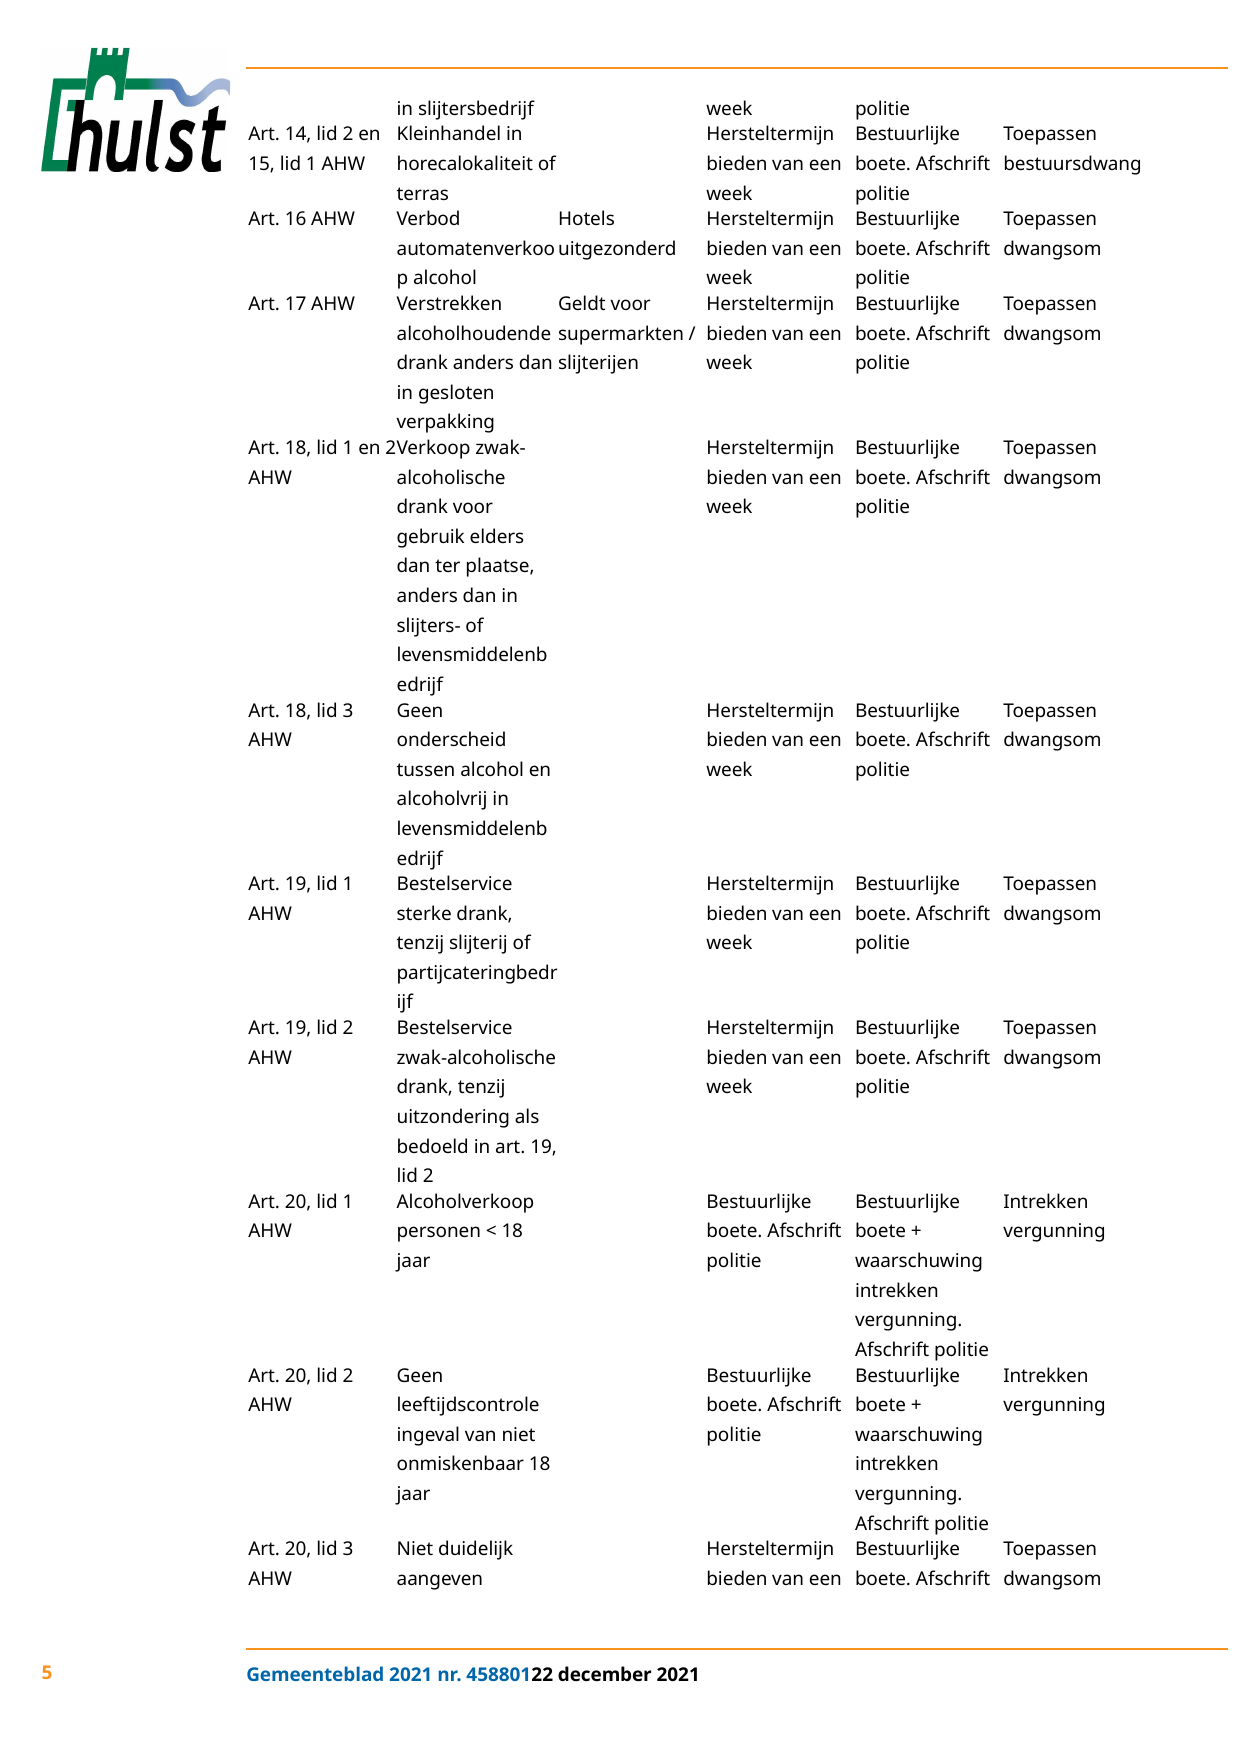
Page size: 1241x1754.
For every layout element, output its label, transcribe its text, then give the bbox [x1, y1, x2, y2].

table_cell Hersteltermijn bieden van een week [706, 205, 855, 290]
table_cell Bestelservice sterke drank, tenzij slijterij of partijcateringbedrijf [396, 870, 558, 1014]
table_cell [558, 870, 706, 1014]
table_cell Intrekken vergunning [1003, 1188, 1152, 1362]
table_cell [248, 95, 396, 121]
table_cell Toepassen dwangsom [1003, 870, 1152, 1014]
picture [41, 47, 231, 172]
table_cell Art. 18, lid 1 en 2 AHW [248, 434, 396, 697]
table_cell [1003, 95, 1152, 121]
table_cell [558, 95, 706, 121]
table_cell Hotels uitgezonderd [558, 205, 706, 290]
table_cell Art. 17 AHW [248, 290, 396, 434]
table_cell Bestuurlijke boete. Afschrift politie [706, 1188, 855, 1362]
table_cell Bestuurlijke boete. Afschrift politie [855, 434, 1003, 697]
table_cell Toepassen bestuursdwang [1003, 121, 1152, 205]
table_cell Hersteltermijn bieden van een week [706, 697, 855, 870]
table_cell Bestuurlijke boete. Afschrift [855, 1535, 1003, 1591]
table_cell Art. 20, lid 1 AHW [248, 1188, 396, 1362]
table_cell Toepassen dwangsom [1003, 434, 1152, 697]
table_cell [558, 697, 706, 870]
table_cell Art. 19, lid 1 AHW [248, 870, 396, 1014]
table_cell Bestuurlijke boete. Afschrift politie [855, 121, 1003, 205]
table_cell Hersteltermijn bieden van een [706, 1535, 855, 1591]
table_cell Geen leeftijdscontrole ingeval van niet onmiskenbaar 18 jaar [396, 1362, 558, 1535]
table_cell Hersteltermijn bieden van een week [706, 290, 855, 434]
table_cell Geen onderscheid tussen alcohol en alcoholvrij in levensmiddelenbedrijf [396, 697, 558, 870]
table_cell Bestuurlijke boete. Afschrift politie [855, 870, 1003, 1014]
table_cell Geldt voor supermarkten / slijterijen [558, 290, 706, 434]
table_cell [558, 1535, 706, 1591]
table_cell Bestuurlijke boete. Afschrift politie [855, 1015, 1003, 1188]
table_cell Hersteltermijn bieden van een week [706, 121, 855, 205]
table_cell Toepassen dwangsom [1003, 1535, 1152, 1591]
table_cell Bestuurlijke boete. Afschrift politie [855, 290, 1003, 434]
table_cell Hersteltermijn bieden van een week [706, 870, 855, 1014]
table_cell Art. 18, lid 3 AHW [248, 697, 396, 870]
table_cell Bestuurlijke boete + waarschuwing intrekken vergunning. Afschrift politie [855, 1362, 1003, 1535]
table_cell week [706, 95, 855, 121]
table_cell Alcoholverkoop personen < 18 jaar [396, 1188, 558, 1362]
table_cell Toepassen dwangsom [1003, 1015, 1152, 1188]
table_cell Hersteltermijn bieden van een week [706, 1015, 855, 1188]
table_cell Toepassen dwangsom [1003, 290, 1152, 434]
table_cell Verstrekken alcoholhoudende drank anders dan in gesloten verpakking [396, 290, 558, 434]
table_cell Kleinhandel in horecalokaliteit of terras [396, 121, 558, 205]
table_cell Intrekken vergunning [1003, 1362, 1152, 1535]
table_cell [558, 1362, 706, 1535]
table_cell Art. 16 AHW [248, 205, 396, 290]
table_cell Niet duidelijk aangeven [396, 1535, 558, 1591]
table_cell Bestuurlijke boete. Afschrift politie [706, 1362, 855, 1535]
table_cell Art. 19, lid 2 AHW [248, 1015, 396, 1188]
table_cell Bestelservice zwak-alcoholische drank, tenzij uitzondering als bedoeld in art. 19, lid 2 [396, 1015, 558, 1188]
table_cell Bestuurlijke boete. Afschrift politie [855, 697, 1003, 870]
table_cell Toepassen dwangsom [1003, 697, 1152, 870]
table_cell [558, 1015, 706, 1188]
table_cell [558, 434, 706, 697]
table_cell Bestuurlijke boete + waarschuwing intrekken vergunning. Afschrift politie [855, 1188, 1003, 1362]
table_cell in slijtersbedrijf [396, 95, 558, 121]
table_cell Art. 20, lid 3 AHW [248, 1535, 396, 1591]
table_cell Hersteltermijn bieden van een week [706, 434, 855, 697]
table_cell Verbod automatenverkoop alcohol [396, 205, 558, 290]
table_cell [558, 121, 706, 205]
table_cell politie [855, 95, 1003, 121]
table_cell Verkoop zwak-alcoholische drank voor gebruik elders dan ter plaatse, anders dan in slijters- of levensmiddelenbedrijf [396, 434, 558, 697]
table_cell Toepassen dwangsom [1003, 205, 1152, 290]
table_cell Bestuurlijke boete. Afschrift politie [855, 205, 1003, 290]
table_cell Art. 20, lid 2 AHW [248, 1362, 396, 1535]
table_cell [558, 1188, 706, 1362]
table_cell Art. 14, lid 2 en 15, lid 1 AHW [248, 121, 396, 205]
